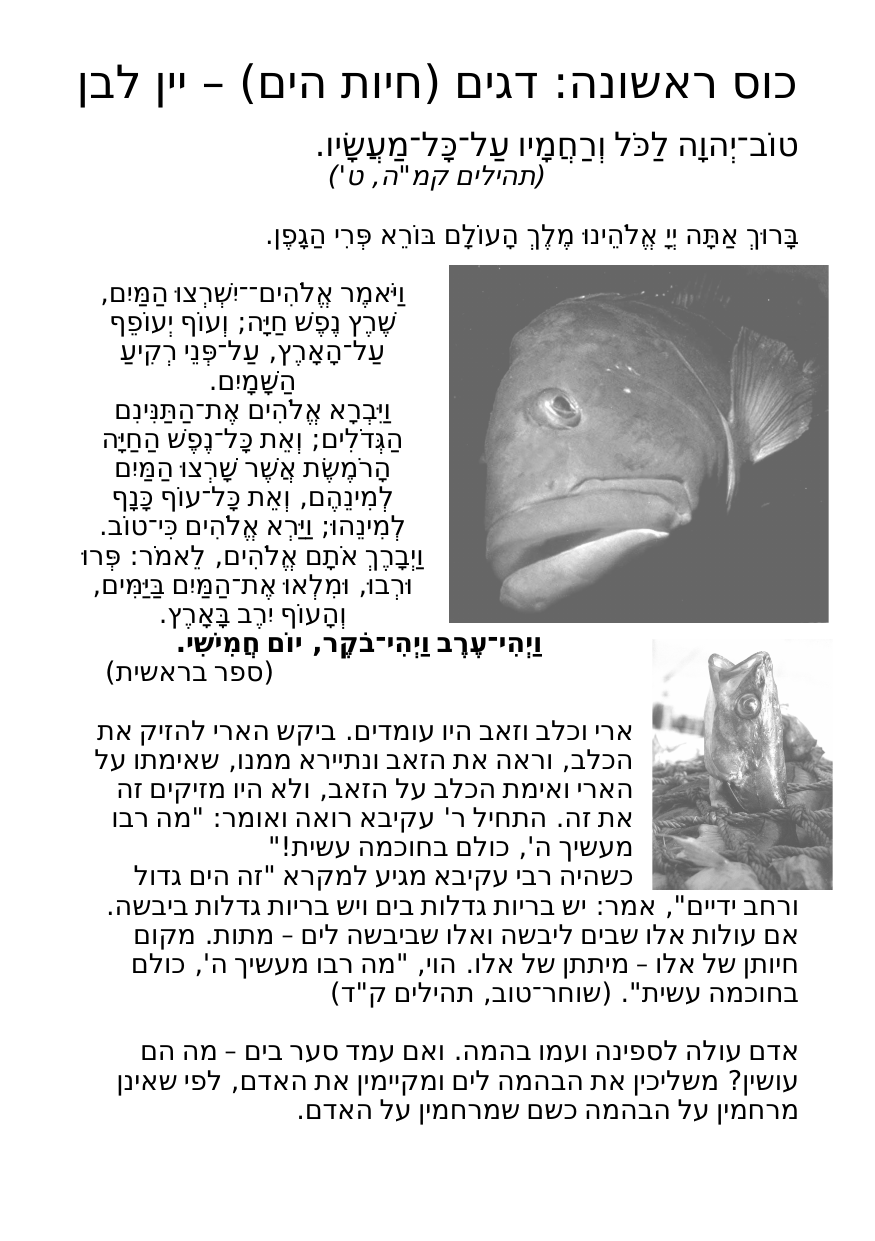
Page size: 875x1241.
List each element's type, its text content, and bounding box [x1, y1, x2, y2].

text (תהילים קמ"ה, ט') [75, 162, 799, 192]
text וַיִּבְרָא אֱלֹהִים אֶת־הַתַּנִּינִם הַגְּדֹלִים; וְאֵת כָּל־נֶפֶשׁ הַחַיָּה הָרֹמֶשֶׂת אֲשֶׁר שָׁרְצוּ הַמַּיִם לְמִינֵהֶם, וְאֵת כָּל־עוֹף כָּנָף לְמִינֵהוּ; וַיַּרְא אֱלֹהִים כִּי־טוֹב. [75, 396, 449, 542]
text אדם עולה לספינה ועמו בהמה. ואם עמד סער בים – מה הם עושין? משליכין את הבהמה לים ומקיימין את האדם, לפי שאינן מרחמין על הבהמה כשם שמרחמין על האדם. [75, 1037, 799, 1125]
text וַיְהִי־עֶרֶב וַיְהִי־בֹקֶר, יוֹם חֲמִישִׁי. [75, 629, 799, 658]
text טוֹב־יְהוָה לַכֹּל וְרַחֲמָיו עַל־כָּל־מַעֲשָׂיו. [75, 133, 799, 162]
text ארי וכלב וזאב היו עומדים. ביקש הארי להזיק את הכלב, וראה את הזאב ונתיירא ממנו, שאימתו על הארי ואימת הכלב על הזאב, ולא היו מזיקים זה את זה. התחיל ר' עקיבא רואה ואומר: "מה רבו מעשיך ה', כולם בחוכמה עשית!" [75, 717, 652, 862]
text וַיֹּאמֶר אֱלֹהִים־־יִשְׁרְצוּ הַמַּיִם, שֶׁרֶץ נֶפֶשׁ חַיָּה; וְעוֹף יְעוֹפֵף עַל־הָאָרֶץ, עַל־פְּנֵי רְקִיעַ הַשָּׁמָיִם. [75, 279, 449, 396]
text וַיְבָרֶךְ אֹתָם אֱלֹהִים, לֵאמֹר: פְּרוּ וּרְבוּ, וּמִלְאוּ אֶת־הַמַּיִם בַּיַּמִּים, וְהָעוֹף יִרֶב בָּאָרֶץ. [75, 542, 799, 629]
text כוס ראשונה: דגים (חיות הים) – יין לבן [162, 75, 249, 104]
picture [652, 639, 833, 890]
text כשהיה רבי עקיבא מגיע למקרא "זה הים גדול ורחב ידיים", אמר: יש בריות גדלות בים ויש בריות גדלות ביבשה. אם עולות אלו שבים ליבשה ואלו שביבשה לים – מתות. מקום חיותן של אלו – מיתתן של אלו. הוי, "מה רבו מעשיך ה', כולם בחוכמה עשית". (שוחר־טוב, תהילים ק"ד) [75, 862, 799, 1008]
text כוס ראשונה: דגים (חיות הים) – יין לבן [84, 75, 158, 104]
text כוס ראשונה: דגים (חיות הים) – יין לבן [431, 75, 799, 104]
text כוס ראשונה: דגים (חיות הים) – יין לבן [247, 75, 433, 104]
text (ספר בראשית) [75, 658, 349, 687]
text בָּרוּךְ אַתָּה יְיָ אֱלֹהֵינוּ מֶלֶךְ הָעוֹלָם בּוֹרֵא פְּרִי הַגָפֶן. [75, 221, 799, 250]
